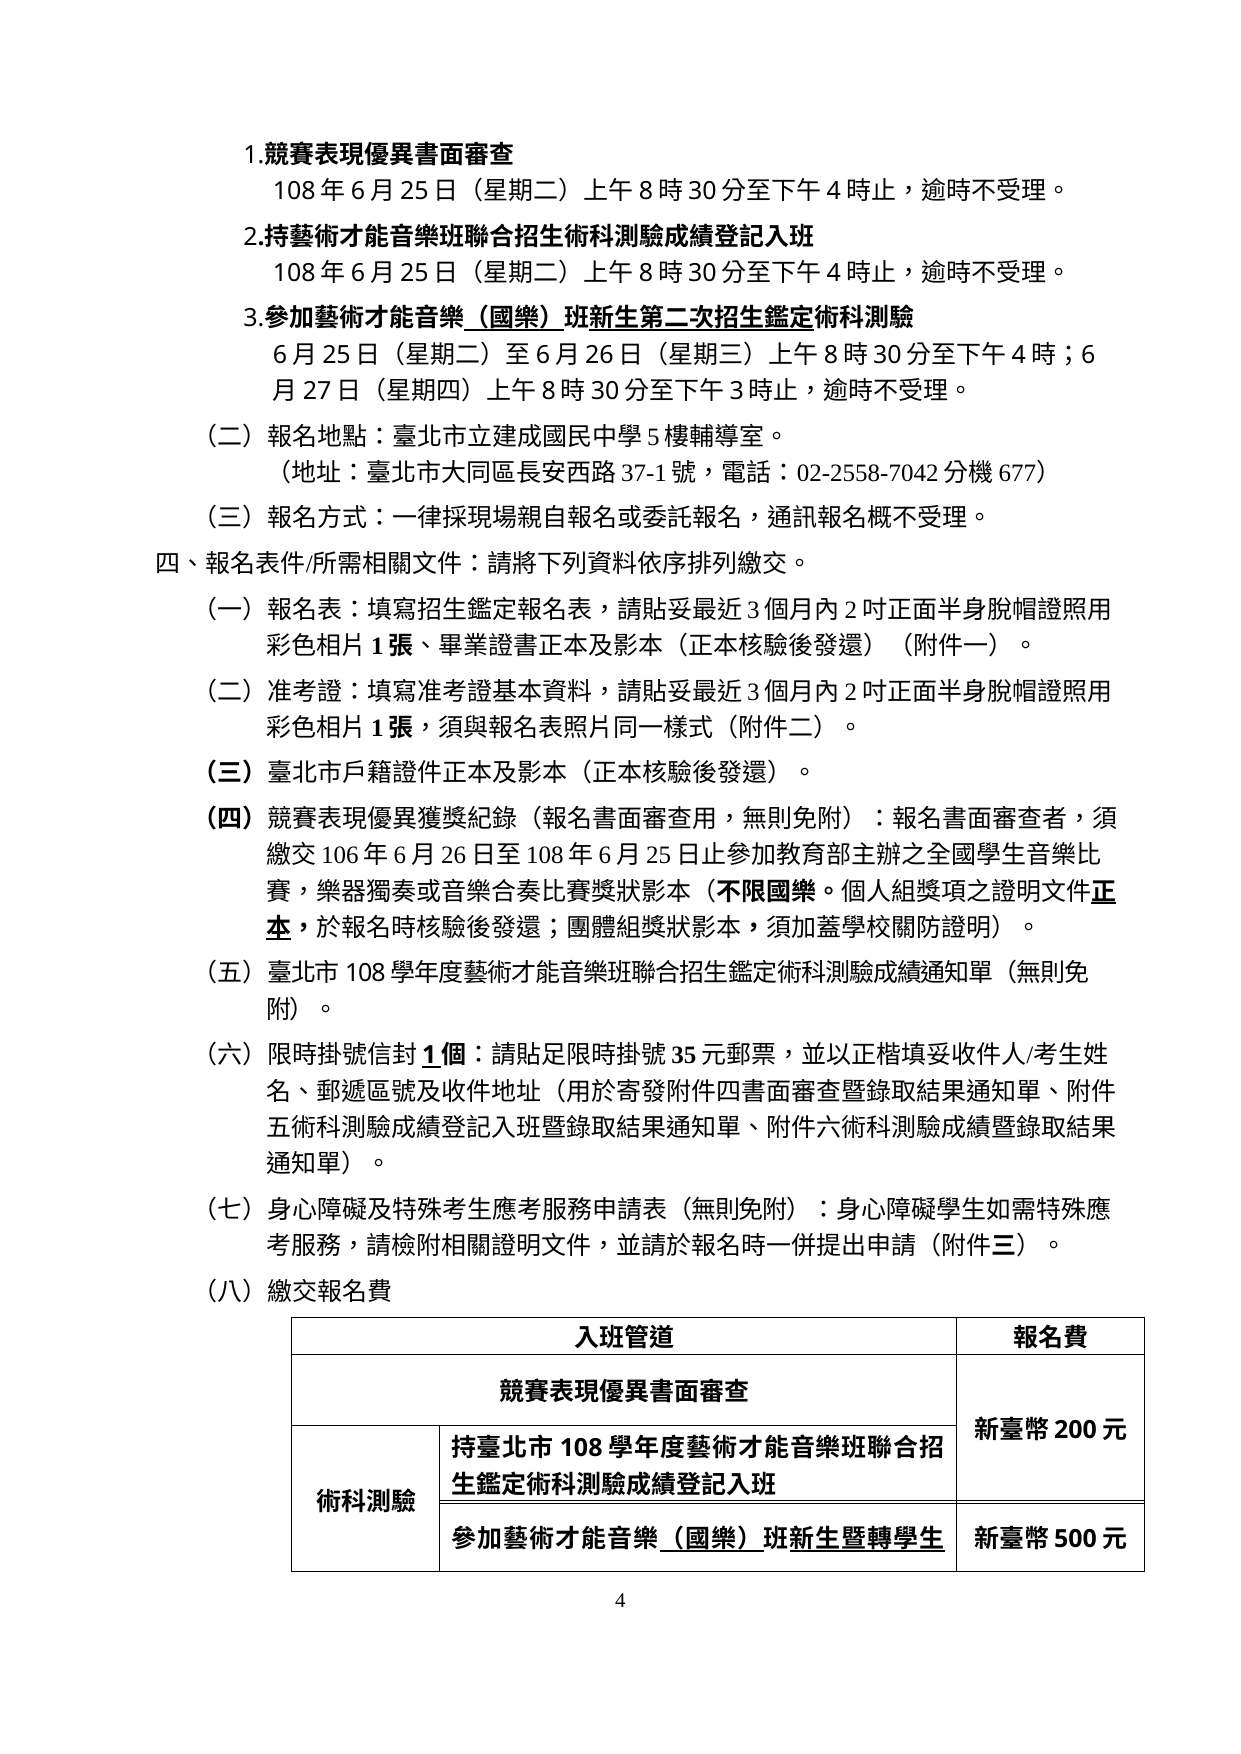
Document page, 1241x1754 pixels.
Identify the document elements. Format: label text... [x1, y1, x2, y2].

text 2.持藝術才能音樂班聯合招生術科測驗成績登記入班 108年6月25日（星期二）上午8時30分至下午4時止，逾時不受理。 [243, 216, 1122, 288]
text 1.競賽表現優異書面審查 108年6月25日（星期二）上午8時30分至下午4時止，逾時不受理。 [243, 134, 1122, 207]
text （三）報名方式：一律採現場親自報名或委託報名，通訊報名概不受理。 [192, 498, 1122, 534]
table_cell 新臺幣200元 [957, 1355, 1144, 1500]
table_cell 術科測驗 [292, 1426, 439, 1571]
table_cell 新臺幣500元 [957, 1504, 1144, 1571]
table_header 報名費 [957, 1318, 1144, 1354]
text （二）報名地點：臺北市立建成國民中學5樓輔導室。 （地址：臺北市大同區長安西路37-1號，電話：02-2558-7042分機677） [192, 416, 1122, 488]
table_cell 持臺北市108學年度藝術才能音樂班聯合招生鑑定術科測驗成績登記入班 [440, 1426, 956, 1500]
text （一）報名表：填寫招生鑑定報名表，請貼妥最近3個月內2吋正面半身脫帽證照用彩色相片1張、畢業證書正本及影本（正本核驗後發還）（附件一）。 [192, 589, 1122, 662]
text （五）臺北市108學年度藝術才能音樂班聯合招生鑑定術科測驗成績通知單（無則免附）。 [192, 953, 1122, 1025]
text 四、報名表件/所需相關文件：請將下列資料依序排列繳交。 [156, 543, 1122, 580]
text （二）准考證：填寫准考證基本資料，請貼妥最近3個月內2吋正面半身脫帽證照用彩色相片1張，須與報名表照片同一樣式（附件二）。 [192, 671, 1122, 743]
text （四）競賽表現優異獲獎紀錄（報名書面審查用，無則免附）：報名書面審查者，須繳交106年6月26日至108年6月25日止參加教育部主辦之全國學生音樂比賽，樂器獨奏或音樂合奏比賽獎狀影本（不限國樂。個人組獎項之證明文件正本，於報名時核驗後發還；團體組獎狀影本，須加蓋學校關防證明）。 [192, 798, 1122, 943]
text （六）限時掛號信封1個：請貼足限時掛號35元郵票，並以正楷填妥收件人/考生姓名、郵遞區號及收件地址（用於寄發附件四書面審查暨錄取結果通知單、附件五術科測驗成績登記入班暨錄取結果通知單、附件六術科測驗成績暨錄取結果通知單）。 [192, 1035, 1122, 1180]
text 3.參加藝術才能音樂（國樂）班新生第二次招生鑑定術科測驗 6月25日（星期二）至6月26日（星期三）上午8時30分至下午4時；6月27日（星期四）上午8時30分至下午3時止，逾時不受理。 [243, 298, 1122, 407]
text （三）臺北市戶籍證件正本及影本（正本核驗後發還）。 [192, 753, 1122, 789]
text （七）身心障礙及特殊考生應考服務申請表（無則免附）：身心障礙學生如需特殊應考服務，請檢附相關證明文件，並請於報名時一併提出申請（附件三）。 [192, 1189, 1122, 1262]
table_cell 競賽表現優異書面審查 [292, 1355, 956, 1425]
table_cell 參加藝術才能音樂（國樂）班新生暨轉學生 [440, 1504, 956, 1571]
text （八）繳交報名費 [192, 1271, 1122, 1307]
table_header 入班管道 [292, 1318, 956, 1354]
